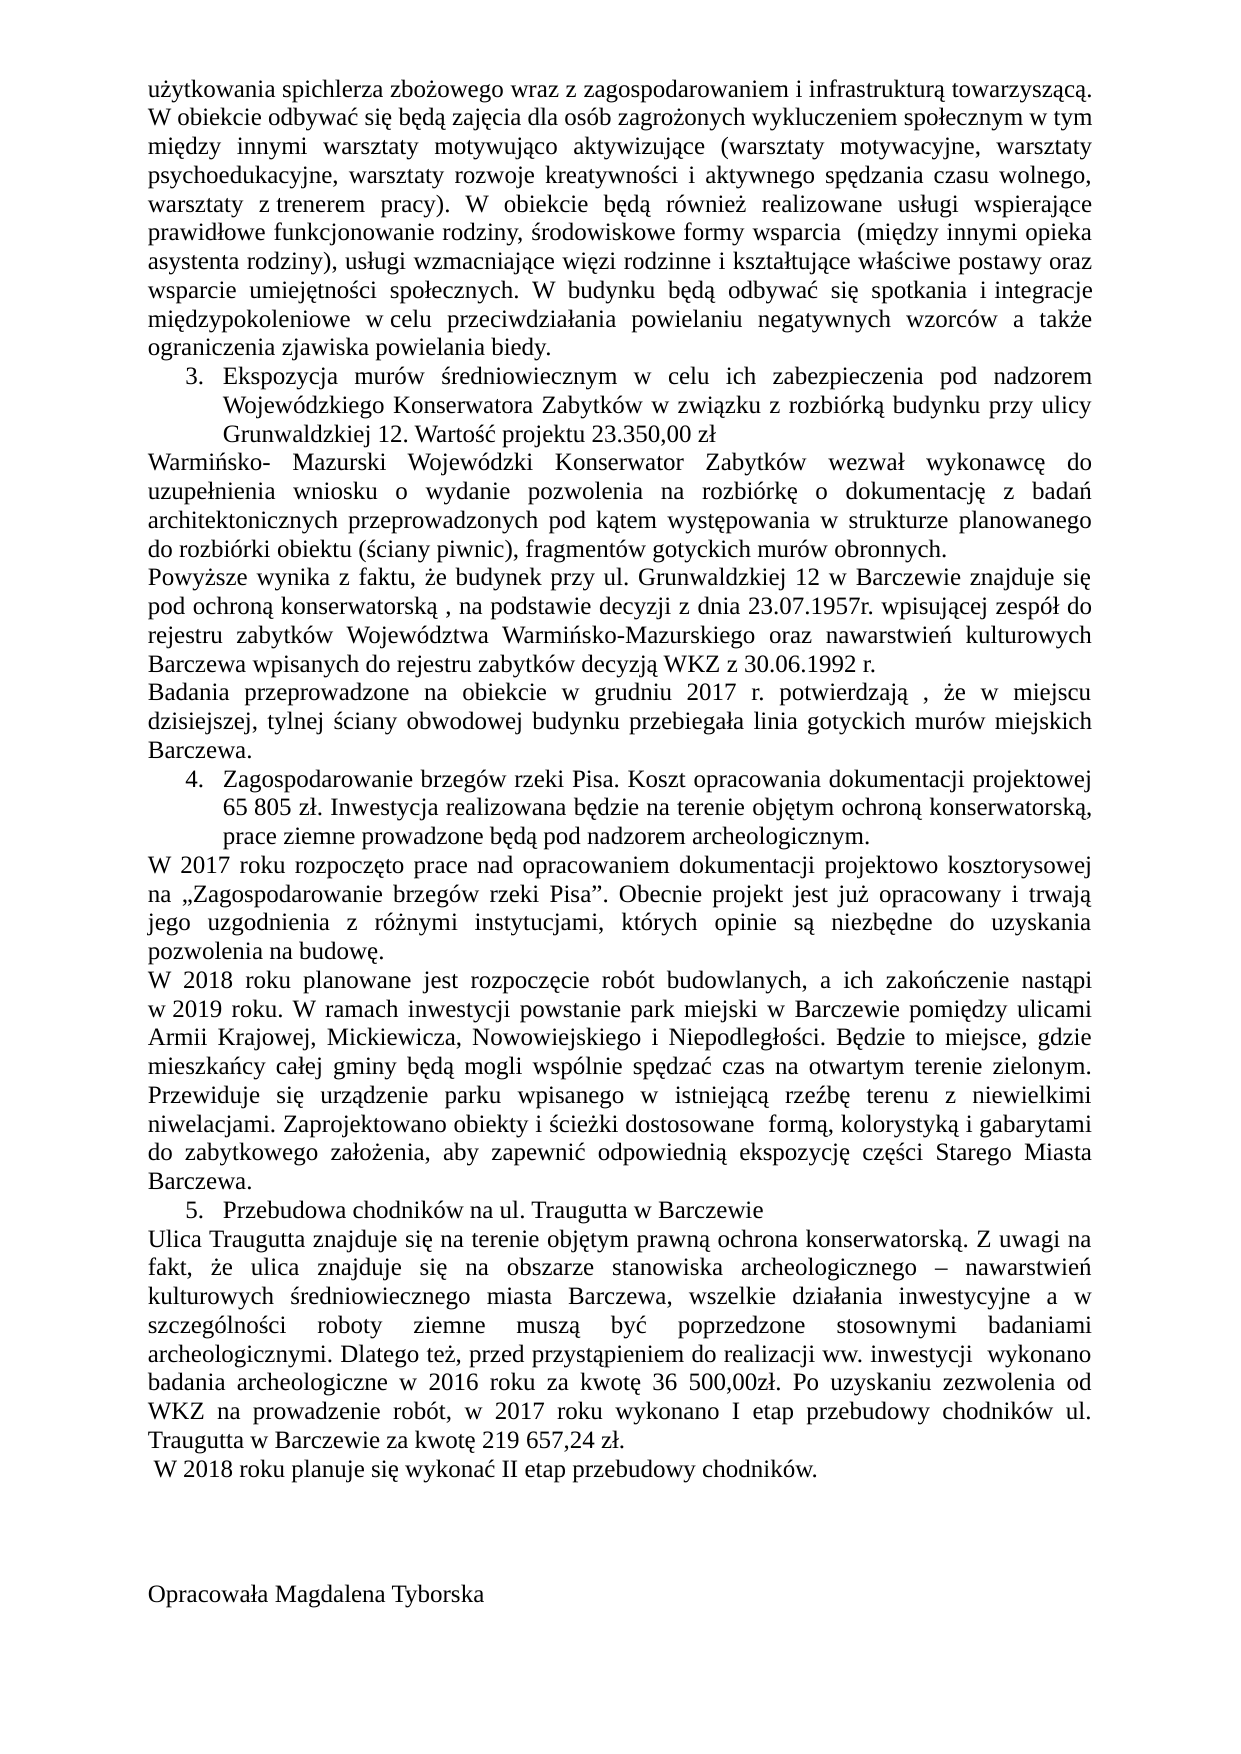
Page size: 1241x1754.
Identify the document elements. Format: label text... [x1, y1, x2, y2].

text W 2018 roku planuje się wykonać II etap przebudowy chodników. [148, 1454, 1093, 1482]
text Warmińsko- Mazurski Wojewódzki Konserwator Zabytków wezwał wykonawcę do uzupełnienia wniosku o wydanie pozwolenia na rozbiórkę o dokumentację z badań architektonicznych przeprowadzonych pod kątem występowania w strukturze planowanego do rozbiórki obiektu (ściany piwnic), fragmentów gotyckich murów obronnych. [148, 447, 1093, 562]
text Powyższe wynika z faktu, że budynek przy ul. Grunwaldzkiej 12 w Barczewie znajduje się pod ochroną konserwatorską , na podstawie decyzji z dnia 23.07.1957r. wpisującej zespół do rejestru zabytków Województwa Warmińsko-Mazurskiego oraz nawarstwień kulturowych Barczewa wpisanych do rejestru zabytków decyzją WKZ z 30.06.1992 r. [148, 562, 1093, 677]
text Badania przeprowadzone na obiekcie w grudniu 2017 r. potwierdzają , że w miejscu dzisiejszej, tylnej ściany obwodowej budynku przebiegała linia gotyckich murów miejskich Barczewa. [148, 677, 1093, 764]
list użytkowania spichlerza zbożowego wraz z zagospodarowaniem i infrastrukturą towarzyszącą. W obiekcie odbywać się będą zajęcia dla osób zagrożonych wykluczeniem społecznym w tym między innymi warsztaty motywująco aktywizujące (warsztaty motywacyjne, warsztaty psychoedukacyjne, warsztaty rozwoje kreatywności i aktywnego spędzania czasu wolnego, warsztaty z trenerem pracy). W obiekcie będą również realizowane usługi wspierające prawidłowe funkcjonowanie rodziny, środowiskowe formy wsparcia (między innymi opieka asystenta rodziny), usługi wzmacniające więzi rodzinne i kształtujące właściwe postawy oraz wsparcie umiejętności społecznych. W budynku będą odbywać się spotkania i integracje międzypokoleniowe w celu przeciwdziałania powielaniu negatywnych wzorców a także ograniczenia zjawiska powielania biedy. [110, 74, 1093, 361]
list Zagospodarowanie brzegów rzeki Pisa. Koszt opracowania dokumentacji projektowej 65 805 zł. Inwestycja realizowana będzie na terenie objętym ochroną konserwatorską, prace ziemne prowadzone będą pod nadzorem archeologicznym. [185, 764, 1093, 850]
list Przebudowa chodników na ul. Traugutta w Barczewie [185, 1195, 1093, 1224]
text W 2018 roku planowane jest rozpoczęcie robót budowlanych, a ich zakończenie nastąpi w 2019 roku. W ramach inwestycji powstanie park miejski w Barczewie pomiędzy ulicami Armii Krajowej, Mickiewicza, Nowowiejskiego i Niepodległości. Będzie to miejsce, gdzie mieszkańcy całej gminy będą mogli wspólnie spędzać czas na otwartym terenie zielonym. Przewiduje się urządzenie parku wpisanego w istniejącą rzeźbę terenu z niewielkimi niwelacjami. Zaprojektowano obiekty i ścieżki dostosowane formą, kolorystyką i gabarytami do zabytkowego założenia, aby zapewnić odpowiednią ekspozycję części Starego Miasta Barczewa. [148, 965, 1093, 1195]
text Opracowała Magdalena Tyborska [148, 1579, 1093, 1608]
list Ekspozycja murów średniowiecznym w celu ich zabezpieczenia pod nadzorem Wojewódzkiego Konserwatora Zabytków w związku z rozbiórką budynku przy ulicy Grunwaldzkiej 12. Wartość projektu 23.350,00 zł [185, 361, 1093, 447]
text W 2017 roku rozpoczęto prace nad opracowaniem dokumentacji projektowo kosztorysowej na „Zagospodarowanie brzegów rzeki Pisa”. Obecnie projekt jest już opracowany i trwają jego uzgodnienia z różnymi instytucjami, których opinie są niezbędne do uzyskania pozwolenia na budowę. [148, 850, 1093, 965]
text Ulica Traugutta znajduje się na terenie objętym prawną ochrona konserwatorską. Z uwagi na fakt, że ulica znajduje się na obszarze stanowiska archeologicznego – nawarstwień kulturowych średniowiecznego miasta Barczewa, wszelkie działania inwestycyjne a w szczególności roboty ziemne muszą być poprzedzone stosownymi badaniami archeologicznymi. Dlatego też, przed przystąpieniem do realizacji ww. inwestycji wykonano badania archeologiczne w 2016 roku za kwotę 36 500,00zł. Po uzyskaniu zezwolenia od WKZ na prowadzenie robót, w 2017 roku wykonano I etap przebudowy chodników ul. Traugutta w Barczewie za kwotę 219 657,24 zł. [148, 1224, 1093, 1454]
